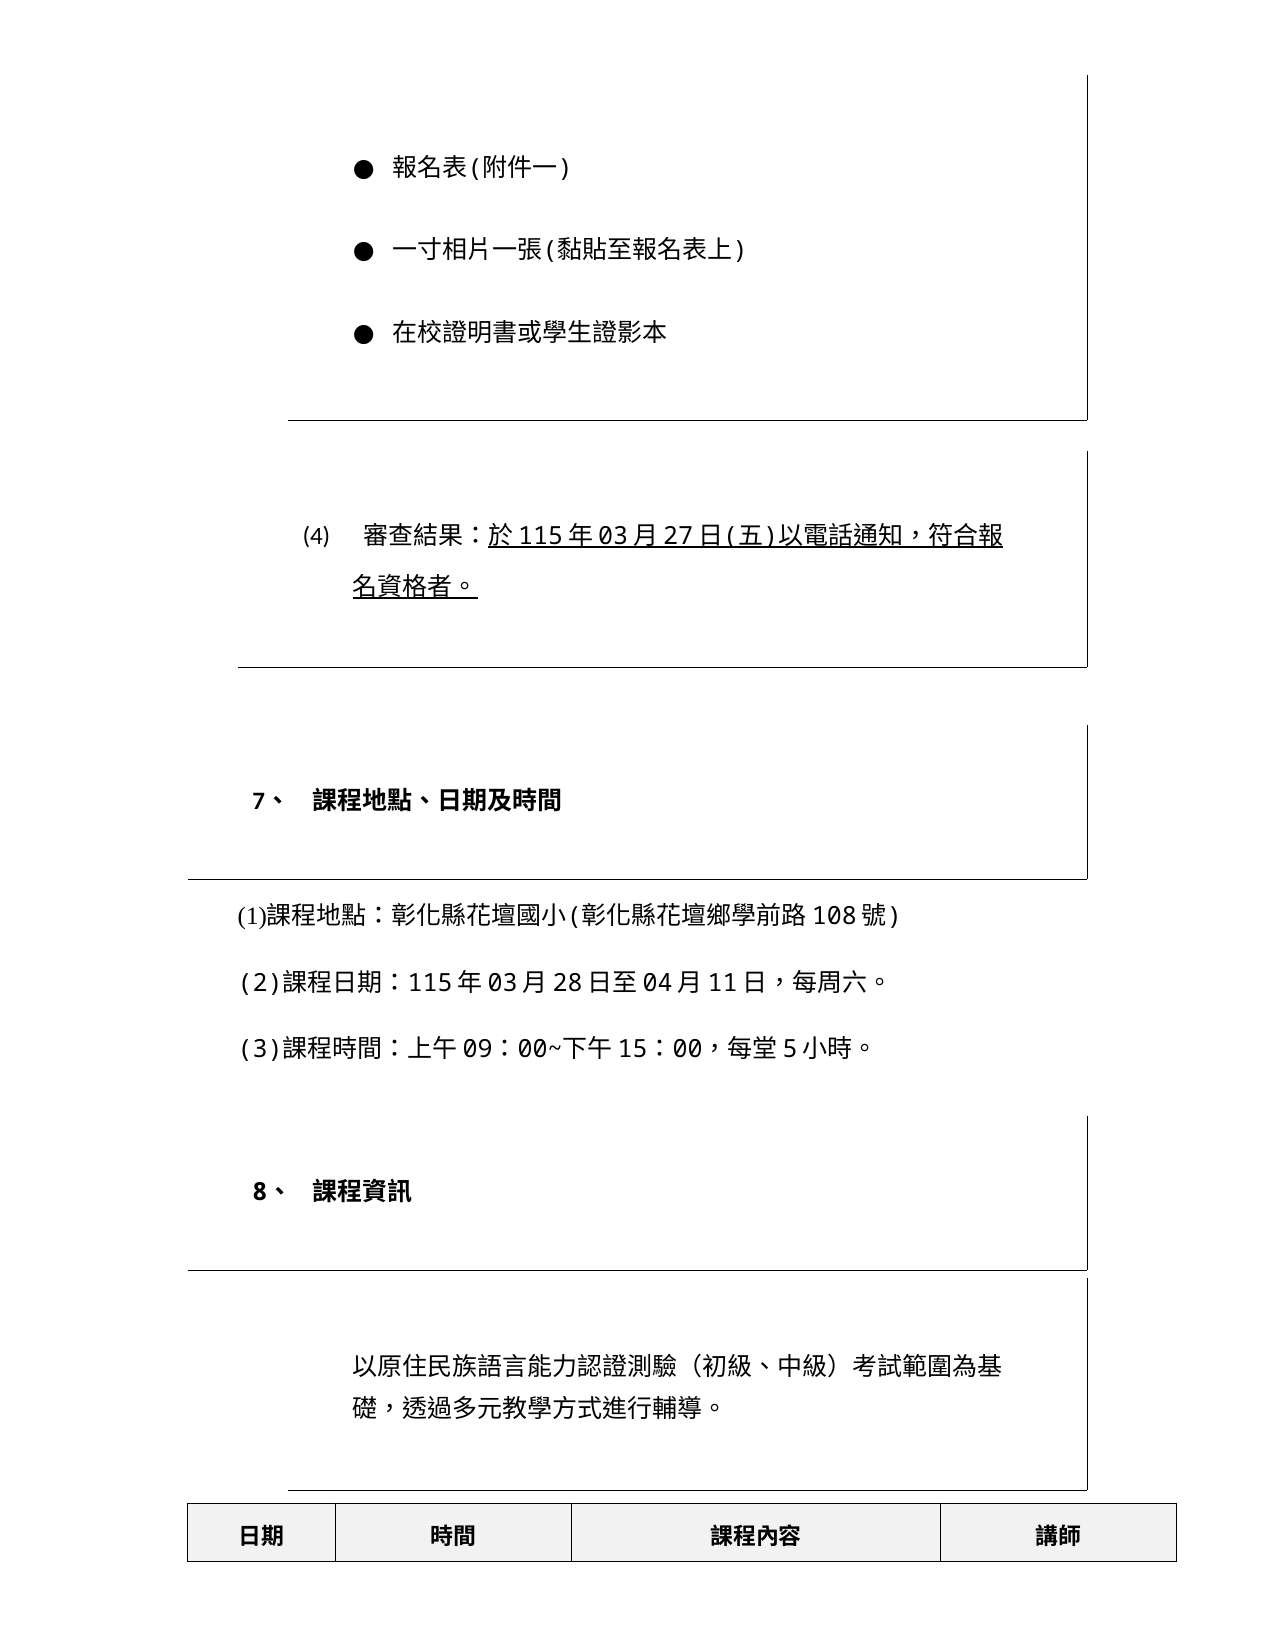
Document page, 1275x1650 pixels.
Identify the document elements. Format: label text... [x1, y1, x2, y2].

list 報名表(附件一) [288, 75, 1087, 157]
list 在校證明書或學生證影本 [288, 239, 1087, 420]
list 課程資訊 [187, 1116, 1087, 1270]
list 課程日期：115年03月28日至04月11日，每周六。 [237, 958, 1087, 999]
list 課程地點：彰化縣花壇國小(彰化縣花壇鄉學前路108號) [237, 891, 1087, 933]
table_header 日期 [188, 1504, 335, 1561]
list 一寸相片一張(黏貼至報名表上) [288, 157, 1087, 239]
table_header 課程內容 [572, 1504, 940, 1561]
list 課程時間：上午09：00~下午15：00，每堂5小時。 [237, 1024, 1087, 1066]
table_header 時間 [336, 1504, 571, 1561]
list 審查結果：於115年03月27日(五)以電話通知，符合報名資格者。 [238, 451, 1087, 667]
table_header 講師 [941, 1504, 1176, 1561]
text 以原住民族語言能力認證測驗（初級、中級）考試範圍為基礎，透過多元教學方式進行輔導。 [288, 1278, 1087, 1490]
list 課程地點、日期及時間 [187, 724, 1087, 879]
